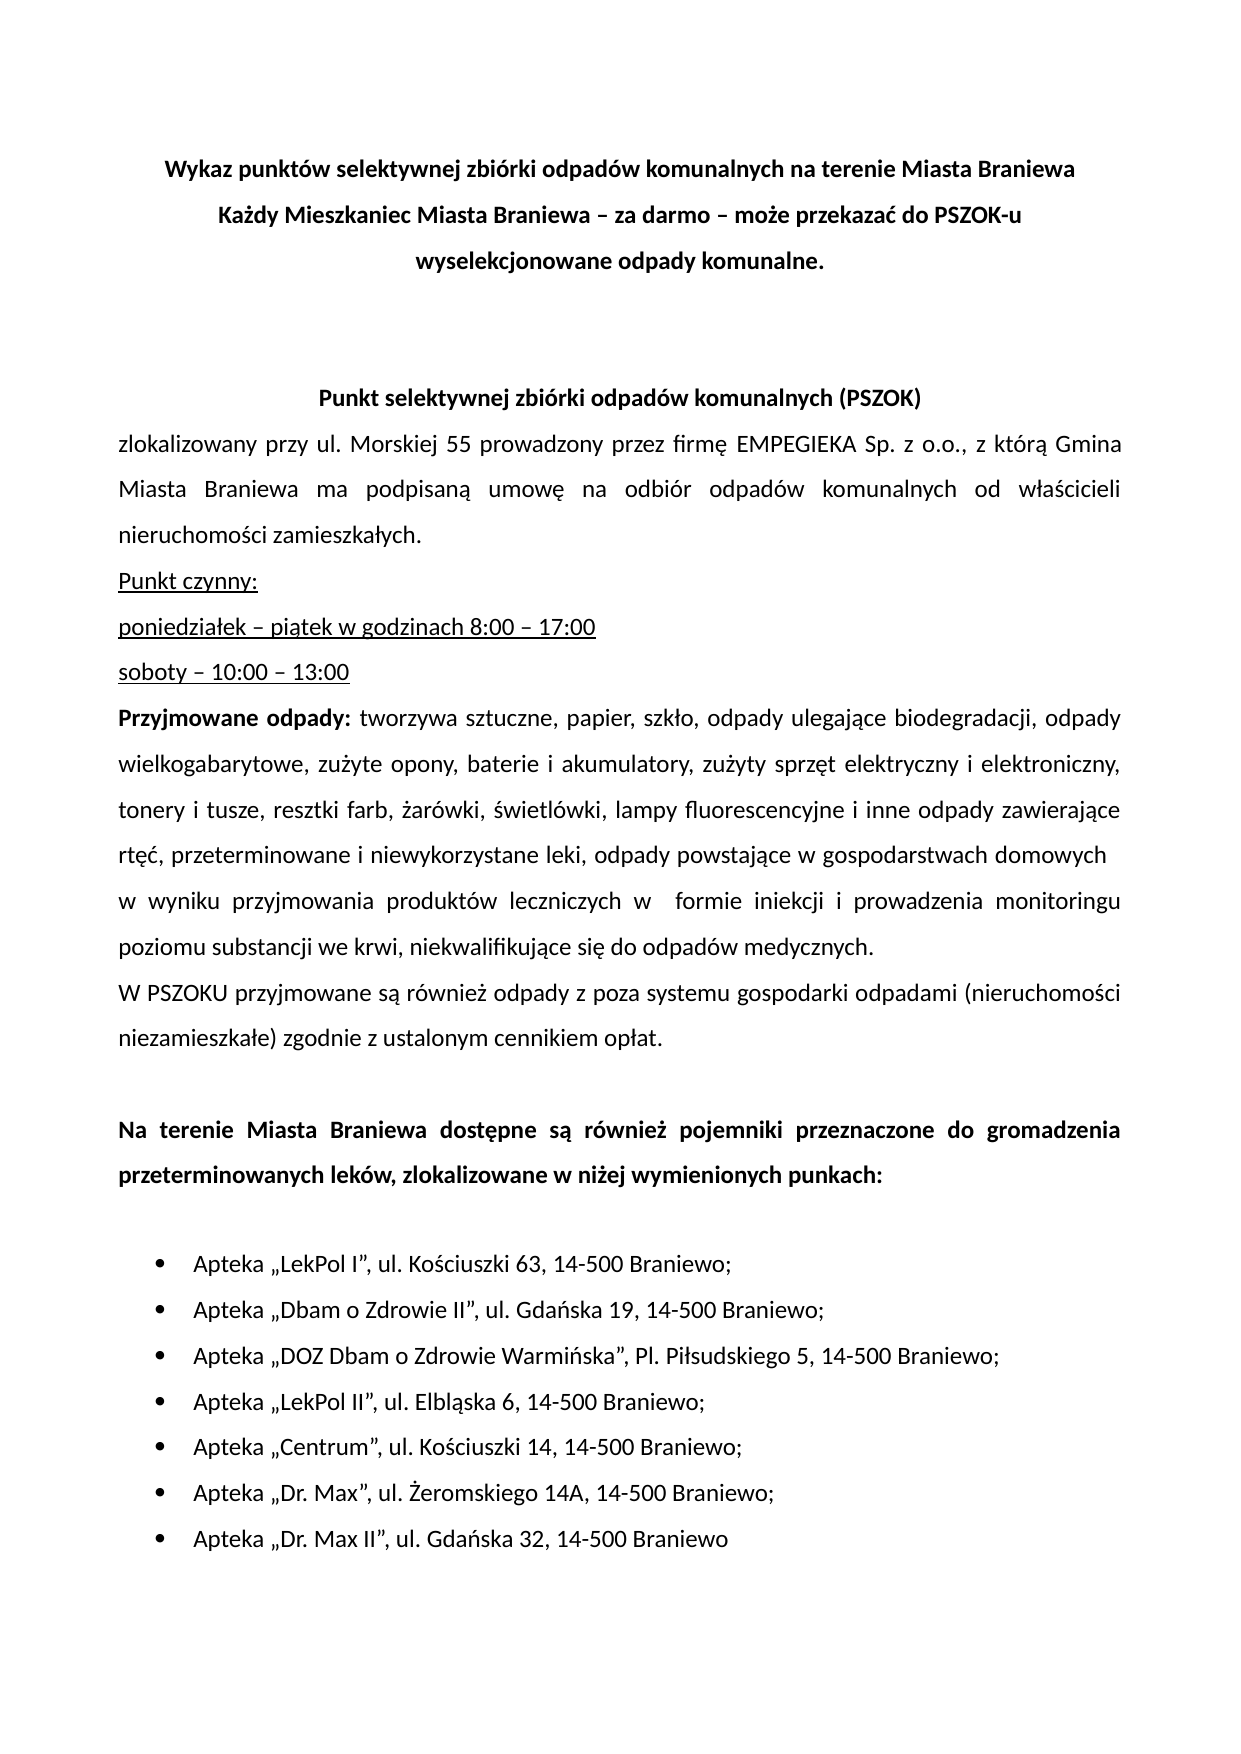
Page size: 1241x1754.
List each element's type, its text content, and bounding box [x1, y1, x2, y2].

text Punkt selektywnej zbiórki odpadów komunalnych (PSZOK) [118, 382, 1122, 413]
text poniedziałek – piątek w godzinach 8:00 – 17:00 [118, 611, 1122, 641]
list Apteka „Dbam o Zdrowie II”, ul. Gdańska 19, 14-500 Braniewo; [156, 1294, 1122, 1325]
list Apteka „Dr. Max”, ul. Żeromskiego 14A, 14-500 Braniewo; [156, 1477, 1122, 1508]
list Apteka „LekPol I”, ul. Kościuszki 63, 14-500 Braniewo; [156, 1248, 1122, 1279]
text Punkt czynny: [118, 565, 1122, 596]
list Apteka „Dr. Max II”, ul. Gdańska 32, 14-500 Braniewo [156, 1523, 1122, 1553]
text soboty – 10:00 – 13:00 [118, 657, 1122, 687]
list Apteka „DOZ Dbam o Zdrowie Warmińska”, Pl. Piłsudskiego 5, 14-500 Braniewo; [156, 1340, 1122, 1370]
text zlokalizowany przy ul. Morskiej 55 prowadzony przez firmę EMPEGIEKA Sp. z o.o., z którą Gmina Miasta Braniewa ma podpisaną umowę na odbiór odpadów komunalnych od właścicieli nieruchomości zamieszkałych. [118, 428, 1122, 550]
text Na terenie Miasta Braniewa dostępne są również pojemniki przeznaczone do gromadzenia przeterminowanych leków, zlokalizowane w niżej wymienionych punkach: [118, 1114, 1122, 1190]
list Apteka „LekPol II”, ul. Elbląska 6, 14-500 Braniewo; [156, 1386, 1122, 1416]
list Apteka „Centrum”, ul. Kościuszki 14, 14-500 Braniewo; [156, 1431, 1122, 1462]
text Wykaz punktów selektywnej zbiórki odpadów komunalnych na terenie Miasta Braniewa [118, 153, 1122, 184]
text W PSZOKU przyjmowane są również odpady z poza systemu gospodarki odpadami (nieruchomości niezamieszkałe) zgodnie z ustalonym cennikiem opłat. [118, 977, 1122, 1053]
text Przyjmowane odpady: tworzywa sztuczne, papier, szkło, odpady ulegające biodegradacji, odpady wielkogabarytowe, zużyte opony, baterie i akumulatory, zużyty sprzęt elektryczny i elektroniczny, tonery i tusze, resztki farb, żarówki, świetlówki, lampy fluorescencyjne i inne odpady zawierające rtęć, przeterminowane i niewykorzystane leki, odpady powstające w gospodarstwach domowych w wyniku przyjmowania produktów leczniczych w formie iniekcji i prowadzenia monitoringu poziomu substancji we krwi, niekwalifikujące się do odpadów medycznych. [118, 702, 1122, 961]
text Każdy Mieszkaniec Miasta Braniewa – za darmo – może przekazać do PSZOK-u wyselekcjonowane odpady komunalne. [118, 199, 1122, 276]
